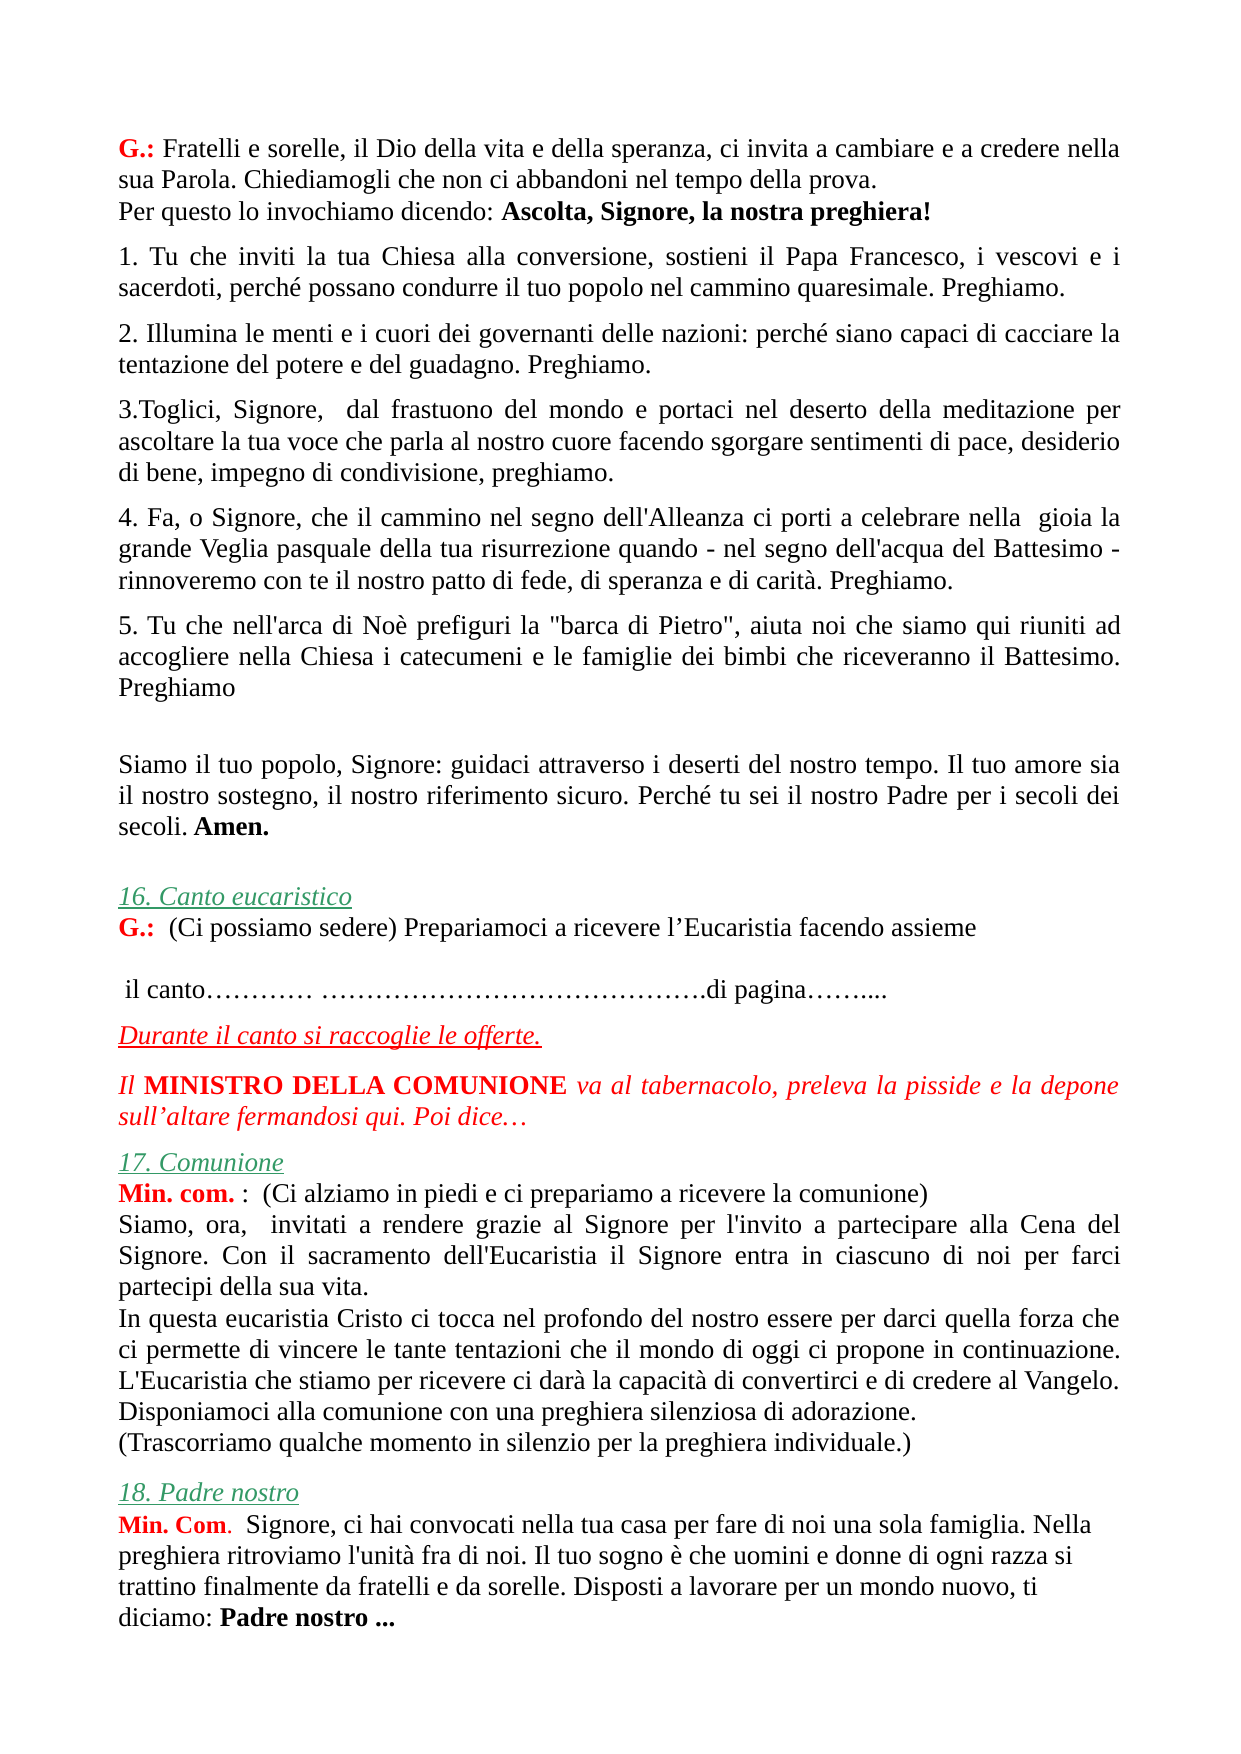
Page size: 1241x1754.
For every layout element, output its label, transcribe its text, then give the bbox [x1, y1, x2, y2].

text 3.Toglici, Signore, dal frastuono del mondo e portaci nel deserto della meditazione per ascoltare la tua voce che parla al nostro cuore facendo sgorgare sentimenti di pace, desiderio di bene, impegno di condivisione, preghiamo. [118, 394, 1122, 487]
text (Trascorriamo qualche momento in silenzio per la preghiera individuale.) [118, 1426, 1122, 1457]
text Durante il canto si raccoglie le offerte. [118, 1019, 1122, 1050]
text 17. Comunione [118, 1146, 1122, 1177]
text Il MINISTRO DELLA COMUNIONE va al tabernacolo, preleva la pisside e la depone sull’altare fermandosi qui. Poi dice… [118, 1069, 1122, 1132]
text Disponiamoci alla comunione con una preghiera silenziosa di adorazione. [118, 1395, 1122, 1426]
text Siamo, ora, invitati a rendere grazie al Signore per l'invito a partecipare alla Cena del Signore. Con il sacramento dell'Eucaristia il Signore entra in ciascuno di noi per farci partecipi della sua vita. [118, 1208, 1122, 1302]
text 18. Padre nostro [118, 1477, 1122, 1508]
text Per questo lo invochiamo dicendo: Ascolta, Signore, la nostra preghiera! [118, 195, 1122, 226]
text Min. com. : (Ci alziamo in piedi e ci prepariamo a ricevere la comunione) [118, 1177, 1122, 1208]
text G.: Fratelli e sorelle, il Dio della vita e della speranza, ci invita a cambiare e a credere nella sua Parola. Chiediamogli che non ci abbandoni nel tempo della prova. [118, 132, 1122, 195]
text 16. Canto eucaristico [118, 880, 1122, 911]
text Siamo il tuo popolo, Signore: guidaci attraverso i deserti del nostro tempo. Il tuo amore sia il nostro sostegno, il nostro riferimento sicuro. Perché tu sei il nostro Padre per i secoli dei secoli. Amen. [118, 748, 1122, 842]
text 2. Illumina le menti e i cuori dei governanti delle nazioni: perché siano capaci di cacciare la tentazione del potere e del guadagno. Preghiamo. [118, 317, 1122, 379]
text il canto………… …………………………………….di pagina…….... [118, 973, 1122, 1004]
text 4. Fa, o Signore, che il cammino nel segno dell'Alleanza ci porti a celebrare nella gioia la grande Veglia pasquale della tua risurrezione quando - nel segno dell'acqua del Battesimo - rinnoveremo con te il nostro patto di fede, di speranza e di carità. Preghiamo. [118, 501, 1122, 595]
text 1. Tu che inviti la tua Chiesa alla conversione, sostieni il Papa Francesco, i vescovi e i sacerdoti, perché possano condurre il tuo popolo nel cammino quaresimale. Preghiamo. [118, 240, 1122, 303]
text Min. Com. Signore, ci hai convocati nella tua casa per fare di noi una sola famiglia. Nella preghiera ritroviamo l'unità fra di noi. Il tuo sogno è che uomini e donne di ogni razza si trattino finalmente da fratelli e da sorelle. Disposti a lavorare per un mondo nuovo, ti diciamo: Padre nostro ... [118, 1508, 1122, 1632]
text In questa eucaristia Cristo ci tocca nel profondo del nostro essere per darci quella forza che ci permette di vincere le tante tentazioni che il mondo di oggi ci propone in continuazione. L'Eucaristia che stiamo per ricevere ci darà la capacità di convertirci e di credere al Vangelo. [118, 1302, 1122, 1395]
text 5. Tu che nell'arca di Noè prefiguri la "barca di Pietro", aiuta noi che siamo qui riuniti ad accogliere nella Chiesa i catecumeni e le famiglie dei bimbi che riceveranno il Battesimo. Preghiamo [118, 609, 1122, 703]
text G.: (Ci possiamo sedere) Prepariamoci a ricevere l’Eucaristia facendo assieme [118, 911, 1122, 942]
